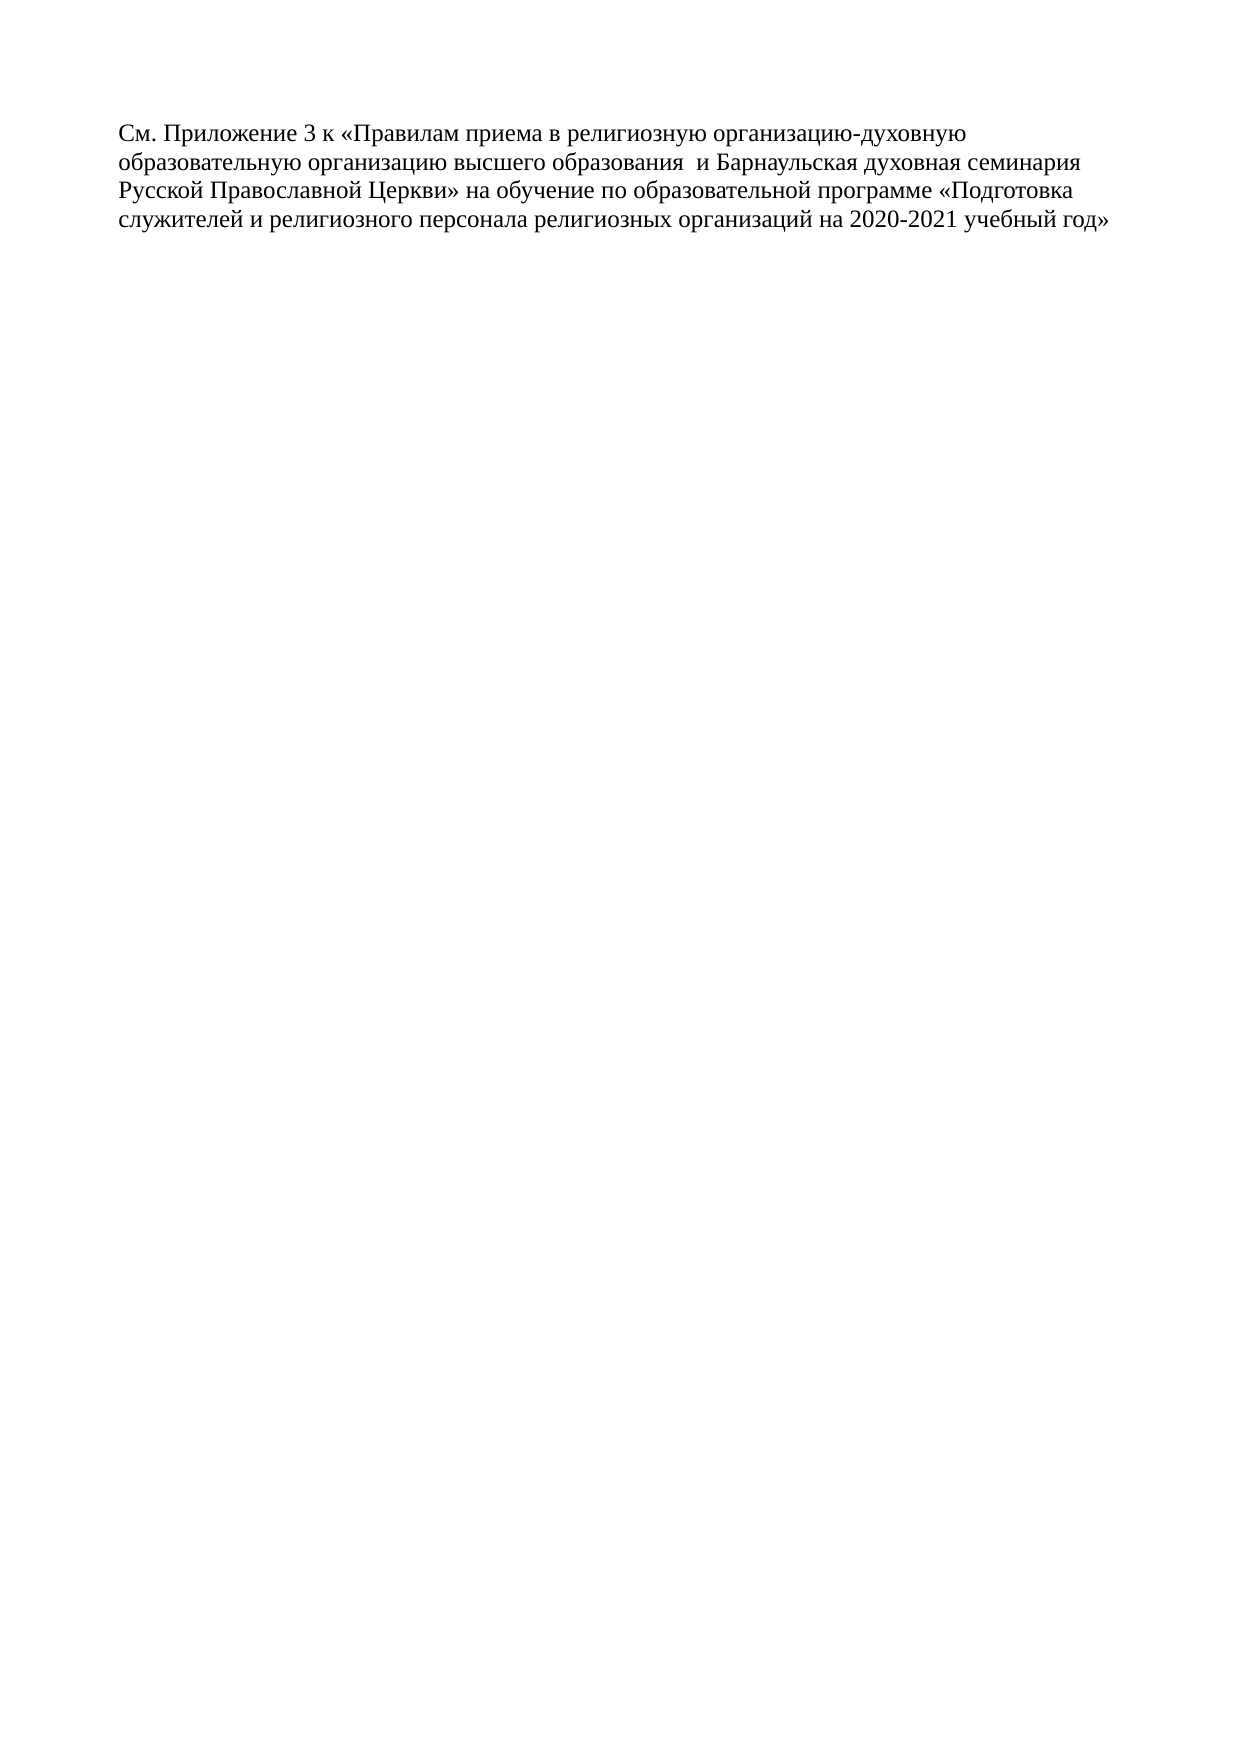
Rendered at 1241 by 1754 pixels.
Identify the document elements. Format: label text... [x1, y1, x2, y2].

text См. Приложение 3 к «Правилам приема в религиозную организацию-духовную образовательную организацию высшего образования и Барнаульская духовная семинария Русской Православной Церкви» на обучение по образовательной программе «Подготовка служителей и религиозного персонала религиозных организаций на 2020-2021 учебный год» [118, 118, 1122, 233]
